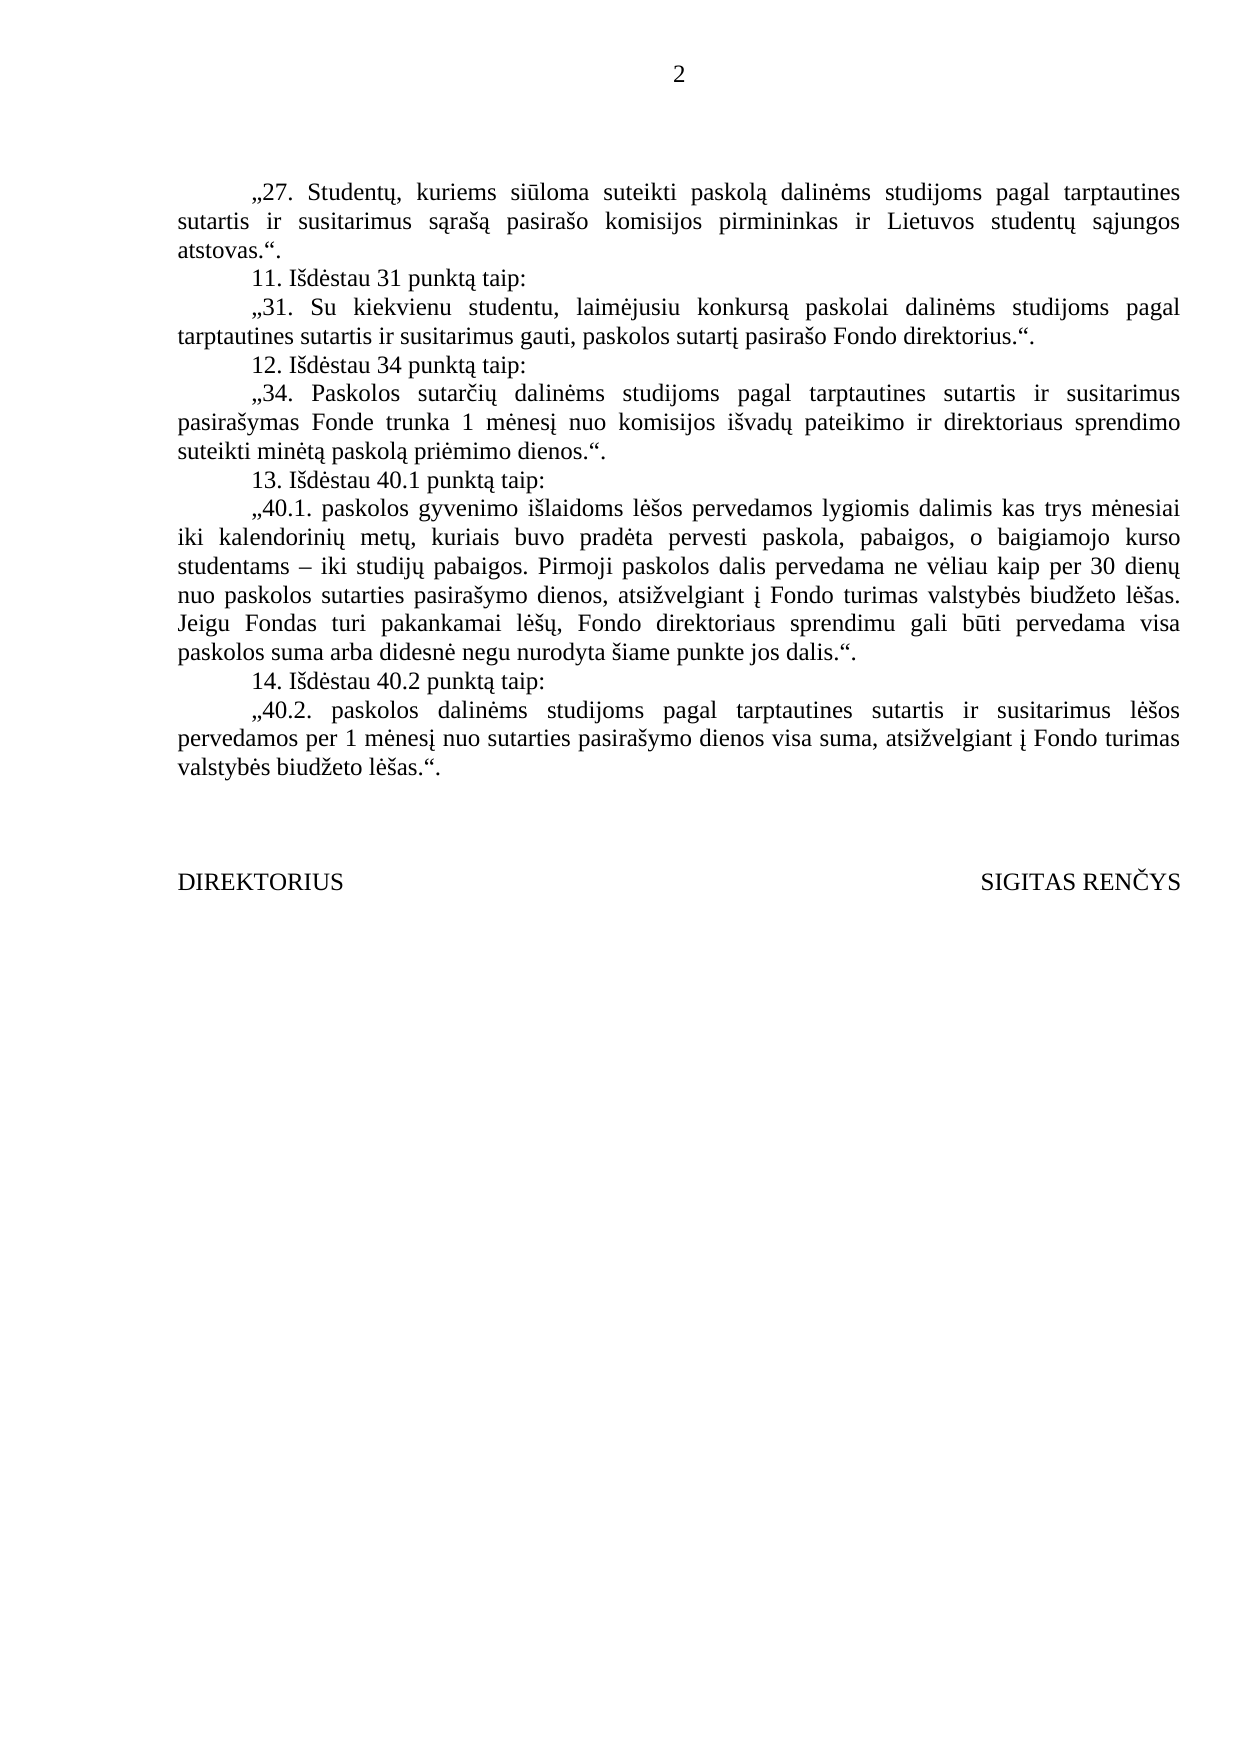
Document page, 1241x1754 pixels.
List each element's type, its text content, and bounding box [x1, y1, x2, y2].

text 13. Išdėstau 40.1 punktą taip: [177, 465, 1181, 493]
text DIREKTORIUS SIGITAS RENČYS [177, 867, 1181, 896]
text „27. Studentų, kuriems siūloma suteikti paskolą dalinėms studijoms pagal tarptautines sutartis ir susitarimus sąrašą pasirašo komisijos pirmininkas ir Lietuvos studentų sąjungos atstovas.“. [177, 177, 1181, 263]
text 11. Išdėstau 31 punktą taip: [177, 263, 1181, 292]
text „40.2. paskolos dalinėms studijoms pagal tarptautines sutartis ir susitarimus lėšos pervedamos per 1 mėnesį nuo sutarties pasirašymo dienos visa suma, atsižvelgiant į Fondo turimas valstybės biudžeto lėšas.“. [177, 695, 1181, 781]
text „31. Su kiekvienu studentu, laimėjusiu konkursą paskolai dalinėms studijoms pagal tarptautines sutartis ir susitarimus gauti, paskolos sutartį pasirašo Fondo direktorius.“. [177, 292, 1181, 350]
text „40.1. paskolos gyvenimo išlaidoms lėšos pervedamos lygiomis dalimis kas trys mėnesiai iki kalendorinių metų, kuriais buvo pradėta pervesti paskola, pabaigos, o baigiamojo kurso studentams – iki studijų pabaigos. Pirmoji paskolos dalis pervedama ne vėliau kaip per 30 dienų nuo paskolos sutarties pasirašymo dienos, atsižvelgiant į Fondo turimas valstybės biudžeto lėšas. Jeigu Fondas turi pakankamai lėšų, Fondo direktoriaus sprendimu gali būti pervedama visa paskolos suma arba didesnė negu nurodyta šiame punkte jos dalis.“. [177, 493, 1181, 666]
text 12. Išdėstau 34 punktą taip: [177, 350, 1181, 378]
text 14. Išdėstau 40.2 punktą taip: [177, 666, 1181, 695]
text „34. Paskolos sutarčių dalinėms studijoms pagal tarptautines sutartis ir susitarimus pasirašymas Fonde trunka 1 mėnesį nuo komisijos išvadų pateikimo ir direktoriaus sprendimo suteikti minėtą paskolą priėmimo dienos.“. [177, 378, 1181, 465]
